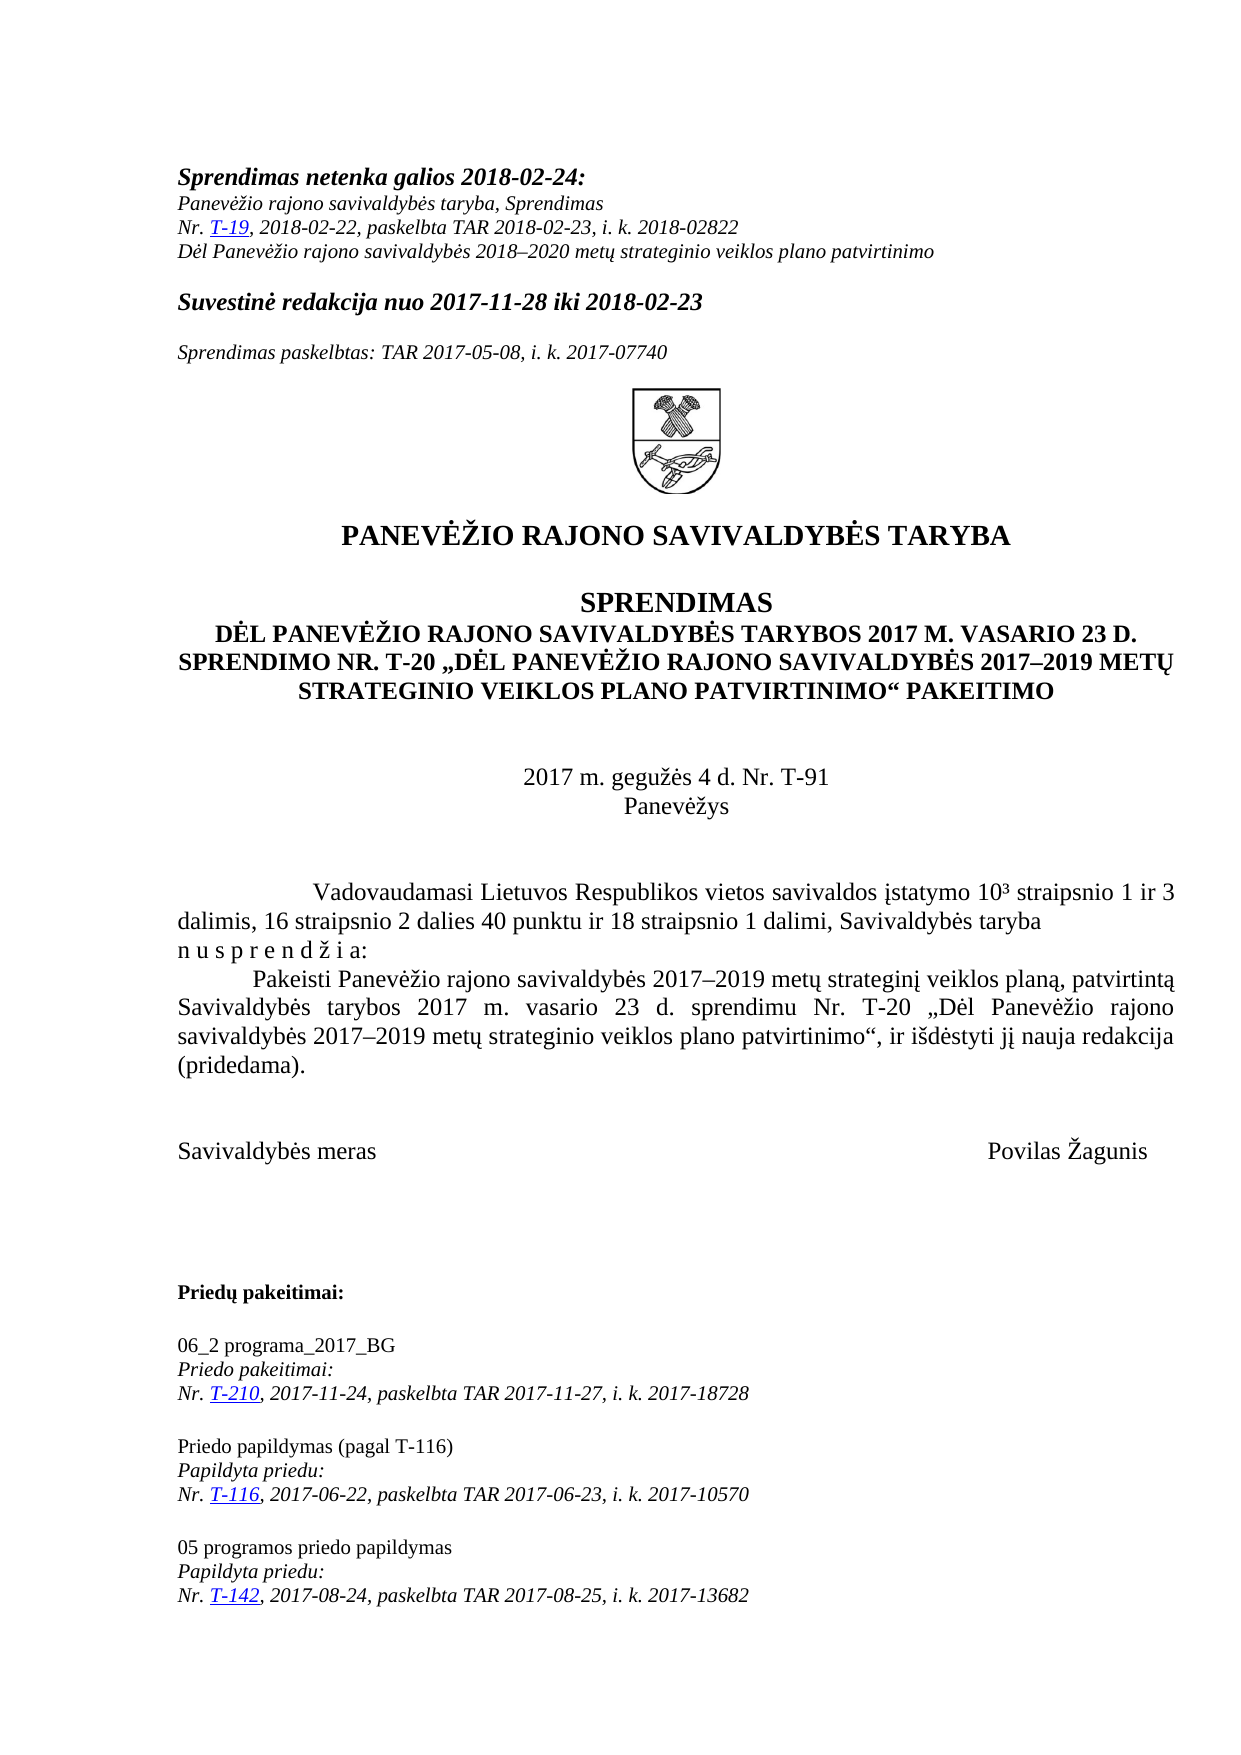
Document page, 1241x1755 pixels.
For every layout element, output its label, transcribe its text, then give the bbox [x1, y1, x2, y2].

text Nr. T-210, 2017-11-24, paskelbta TAR 2017-11-27, i. k. 2017-18728 [177, 1381, 1175, 1405]
text SPRENDIMAS [177, 585, 1175, 619]
text Vadovaudamasi Lietuvos Respublikos vietos savivaldos įstatymo 10³ straipsnio 1 ir 3 dalimis, 16 straipsnio 2 dalies 40 punktu ir 18 straipsnio 1 dalimi, Savivaldybės taryba [177, 877, 1175, 935]
text Savivaldybės meras Povilas Žagunis [177, 1136, 1175, 1165]
text 06_2 programa_2017_BG [177, 1333, 1175, 1357]
text DĖL PANEVĖŽIO RAJONO SAVIVALDYBĖS TARYBOS 2017 M. VASARIO 23 D. SPRENDIMO NR. T-20 „DĖL PANEVĖŽIO RAJONO SAVIVALDYBĖS 2017–2019 METŲ STRATEGINIO VEIKLOS PLANO PATVIRTINIMO“ PAKEITIMO [177, 619, 1175, 705]
text 2017 m. gegužės 4 d. Nr. T-91 [177, 762, 1175, 791]
text Priedo pakeitimai: [177, 1357, 1175, 1381]
text Sprendimas netenka galios 2018-02-24: [177, 162, 1175, 191]
text Dėl Panevėžio rajono savivaldybės 2018–2020 metų strateginio veiklos plano patvirtinimo [177, 239, 1175, 263]
text n u s p r e n d ž i a: [177, 935, 1175, 964]
text Priedų pakeitimai: [177, 1280, 1175, 1304]
text Suvestinė redakcija nuo 2017-11-28 iki 2018-02-23 [177, 287, 1175, 316]
text Papildyta priedu: [177, 1559, 1175, 1583]
text Nr. T-142, 2017-08-24, paskelbta TAR 2017-08-25, i. k. 2017-13682 [177, 1583, 1175, 1607]
text 05 programos priedo papildymas [177, 1535, 1175, 1559]
text Nr. T-19, 2018-02-22, paskelbta TAR 2018-02-23, i. k. 2018-02822 [177, 215, 1175, 239]
text Panevėžio rajono savivaldybės taryba, Sprendimas [177, 191, 1175, 215]
text Pakeisti Panevėžio rajono savivaldybės 2017–2019 metų strateginį veiklos planą, patvirtintą Savivaldybės tarybos 2017 m. vasario 23 d. sprendimu Nr. T-20 „Dėl Panevėžio rajono savivaldybės 2017–2019 metų strateginio veiklos plano patvirtinimo“, ir išdėstyti jį nauja redakcija (pridedama). [177, 964, 1175, 1079]
text PANEVĖŽIO RAJONO SAVIVALDYBĖS TARYBA [177, 518, 1175, 552]
text Papildyta priedu: [177, 1458, 1175, 1482]
text Sprendimas paskelbtas: TAR 2017-05-08, i. k. 2017-07740 [177, 340, 1175, 364]
text Nr. T-116, 2017-06-22, paskelbta TAR 2017-06-23, i. k. 2017-10570 [177, 1482, 1175, 1506]
text Priedo papildymas (pagal T-116) [177, 1434, 1175, 1458]
text Panevėžys [177, 791, 1175, 820]
